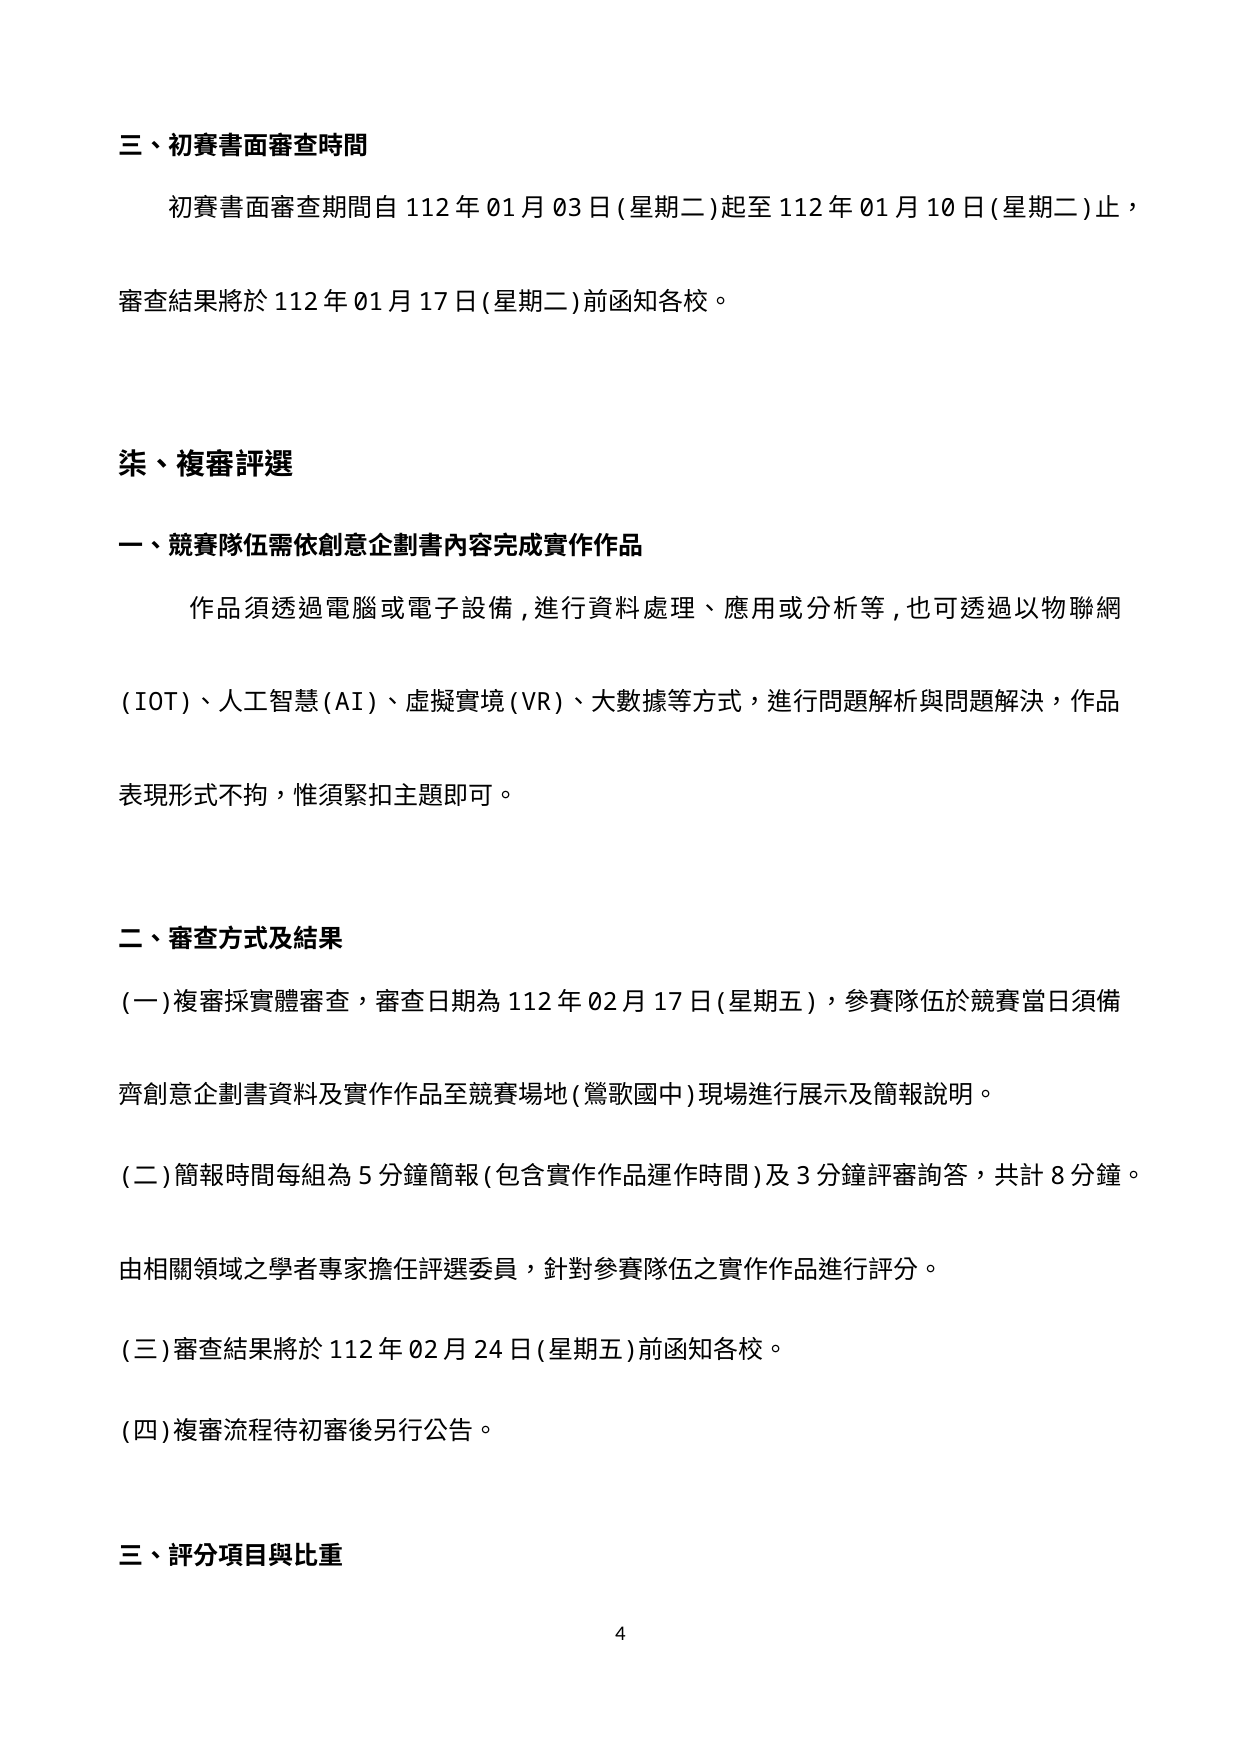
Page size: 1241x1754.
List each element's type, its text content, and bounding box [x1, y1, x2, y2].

text (四)複審流程待初審後另行公告。 [118, 1387, 1122, 1449]
text 二、審查方式及結果 [118, 895, 1122, 958]
text 初賽書面審查期間自112年01月03日(星期二)起至112年01月10日(星期二)止，審查結果將於112年01月17日(星期二)前函知各校。 [118, 164, 1122, 320]
text 三、初賽書面審查時間 [118, 102, 1122, 164]
text (一)複審採實體審查，審查日期為112年02月17日(星期五)，參賽隊伍於競賽當日須備齊創意企劃書資料及實作作品至競賽場地(鶯歌國中)現場進行展示及簡報說明。 [118, 958, 1122, 1114]
text 三、評分項目與比重 [118, 1512, 1122, 1574]
text (三)審查結果將於112年02月24日(星期五)前函知各校。 [118, 1306, 1122, 1369]
text 作品須透過電腦或電子設備,進行資料處理、應用或分析等,也可透過以物聯網(IOT)、人工智慧(AI)、虛擬實境(VR)、大數據等方式，進行問題解析與問題解決，作品表現形式不拘，惟須緊扣主題即可。 [118, 564, 1122, 814]
text (二)簡報時間每組為5分鐘簡報(包含實作作品運作時間)及3分鐘評審詢答，共計8分鐘。由相關領域之學者專家擔任評選委員，針對參賽隊伍之實作作品進行評分。 [118, 1132, 1122, 1288]
text 一、競賽隊伍需依創意企劃書內容完成實作作品 [118, 502, 1122, 564]
text 柒、複審評選 [118, 420, 1122, 483]
